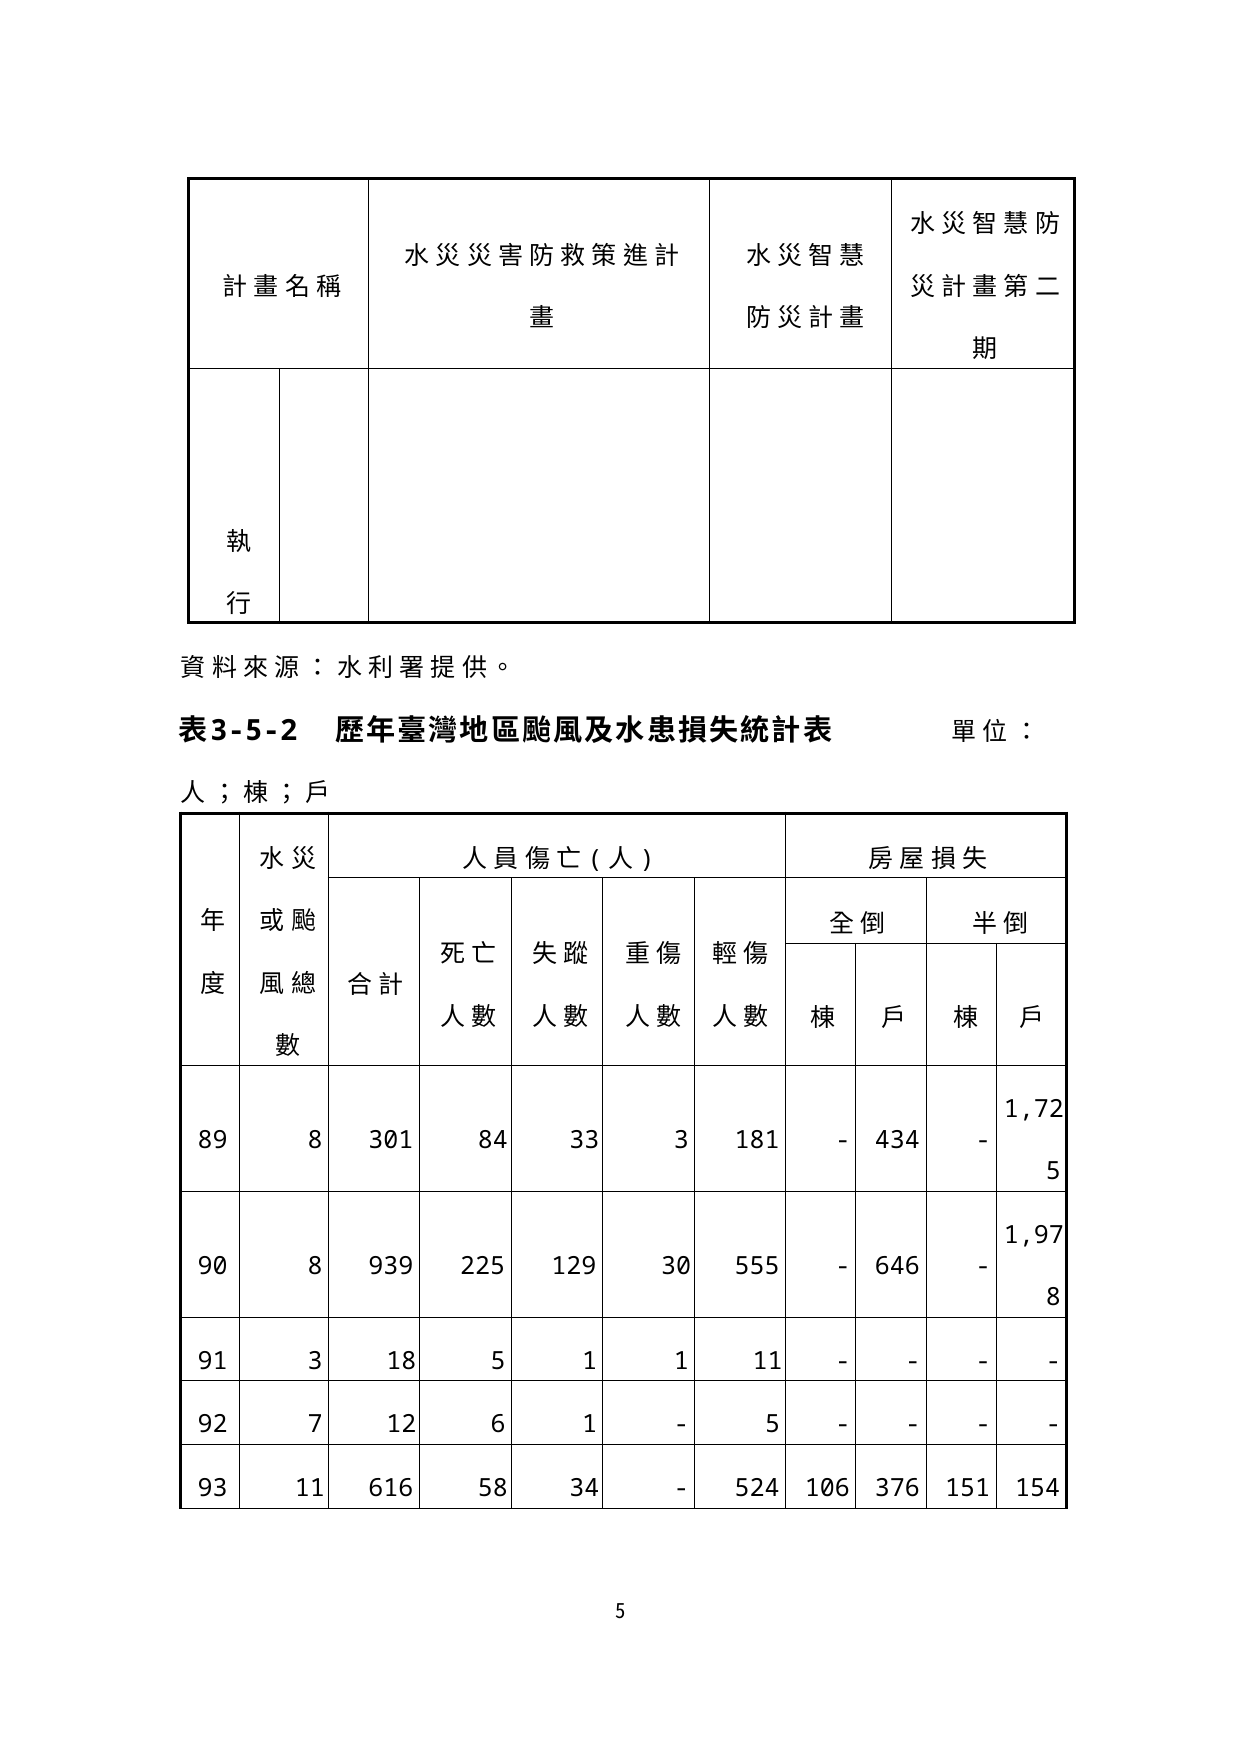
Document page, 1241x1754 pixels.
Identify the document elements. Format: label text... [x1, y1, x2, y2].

table_header 人員傷亡(人) [329, 815, 785, 877]
table_cell [710, 369, 891, 621]
table_cell 8 [240, 1066, 328, 1191]
table_cell 7 [240, 1381, 328, 1444]
text 資料來源：水利署提供。 [177, 624, 1063, 687]
table_cell 輕傷 人數 [695, 878, 785, 1065]
table_cell 棟 [927, 944, 996, 1065]
table_cell 225 [420, 1192, 511, 1317]
table_cell 3 [240, 1318, 328, 1380]
table_cell 6 [420, 1381, 511, 1444]
table_cell - [892, 369, 1073, 621]
table_cell 301 [329, 1066, 419, 1191]
table_cell 半倒 [927, 878, 1065, 943]
table_cell 水利署迄114年3月底執行概況 [190, 369, 279, 621]
table_cell 戶 [856, 944, 926, 1065]
table_cell - [997, 1318, 1065, 1380]
table_cell 89 [182, 1066, 239, 1191]
table_cell 34 [512, 1445, 602, 1507]
text 表3-5-2 歷年臺灣地區颱風及水患損失統計表 單位：人；棟；戶 [177, 687, 1063, 812]
table_cell 90 [182, 1192, 239, 1317]
table_header 計畫名稱 [190, 180, 368, 368]
table_cell 全倒 [786, 878, 926, 943]
table_cell 死亡 人數 [420, 878, 511, 1065]
table_cell 84 [420, 1066, 511, 1191]
table_cell 91 [182, 1318, 239, 1380]
table_cell - [997, 1381, 1065, 1444]
table_cell 5 [420, 1318, 511, 1380]
table_cell 524 [695, 1445, 785, 1507]
table_cell 151 [927, 1445, 996, 1507]
table_cell - [927, 1066, 996, 1191]
table_cell [280, 369, 368, 621]
table_cell 1,978 [997, 1192, 1065, 1317]
table_cell - [927, 1192, 996, 1317]
table_cell 11 [240, 1445, 328, 1507]
table_header 房屋損失 [786, 815, 1065, 877]
table_header 水災智慧防災計畫第二期 [892, 180, 1073, 368]
table_cell 5 [695, 1381, 785, 1444]
table_cell [369, 369, 709, 621]
table_cell - [856, 1318, 926, 1380]
table_cell 11 [695, 1318, 785, 1380]
table_cell 1 [603, 1318, 694, 1380]
table_cell 376 [856, 1445, 926, 1507]
table_cell 129 [512, 1192, 602, 1317]
table_cell - [786, 1066, 855, 1191]
table_cell 58 [420, 1445, 511, 1507]
table_cell - [603, 1445, 694, 1507]
table_header 水災災害防救策進計畫 [369, 180, 709, 368]
table_cell 戶 [997, 944, 1065, 1065]
table_cell 1,725 [997, 1066, 1065, 1191]
table_header 水災智慧防災計畫 [710, 180, 891, 368]
table_cell 616 [329, 1445, 419, 1507]
table_cell 555 [695, 1192, 785, 1317]
table_cell 106 [786, 1445, 855, 1507]
table_cell 434 [856, 1066, 926, 1191]
table_cell - [786, 1381, 855, 1444]
table_cell - [927, 1318, 996, 1380]
table_cell 1 [512, 1381, 602, 1444]
table_cell 8 [240, 1192, 328, 1317]
table_cell 181 [695, 1066, 785, 1191]
table_cell - [927, 1381, 996, 1444]
table_cell 12 [329, 1381, 419, 1444]
table_cell 30 [603, 1192, 694, 1317]
table_cell 合計 [329, 878, 419, 1065]
table_cell - [786, 1318, 855, 1380]
table_cell 3 [603, 1066, 694, 1191]
table_cell 1 [512, 1318, 602, 1380]
table_cell 646 [856, 1192, 926, 1317]
table_cell 18 [329, 1318, 419, 1380]
table_cell 154 [997, 1445, 1065, 1507]
table_cell 939 [329, 1192, 419, 1317]
table_header 年度 [182, 815, 239, 1065]
table_cell 93 [182, 1445, 239, 1507]
table_cell - [786, 1192, 855, 1317]
table_cell - [856, 1381, 926, 1444]
table_cell 棟 [786, 944, 855, 1065]
table_cell 33 [512, 1066, 602, 1191]
table_cell 失蹤 人數 [512, 878, 602, 1065]
table_header 水災或颱風總數 [240, 815, 328, 1065]
table_cell - [603, 1381, 694, 1444]
table_cell 92 [182, 1381, 239, 1444]
table_cell 重傷 人數 [603, 878, 694, 1065]
